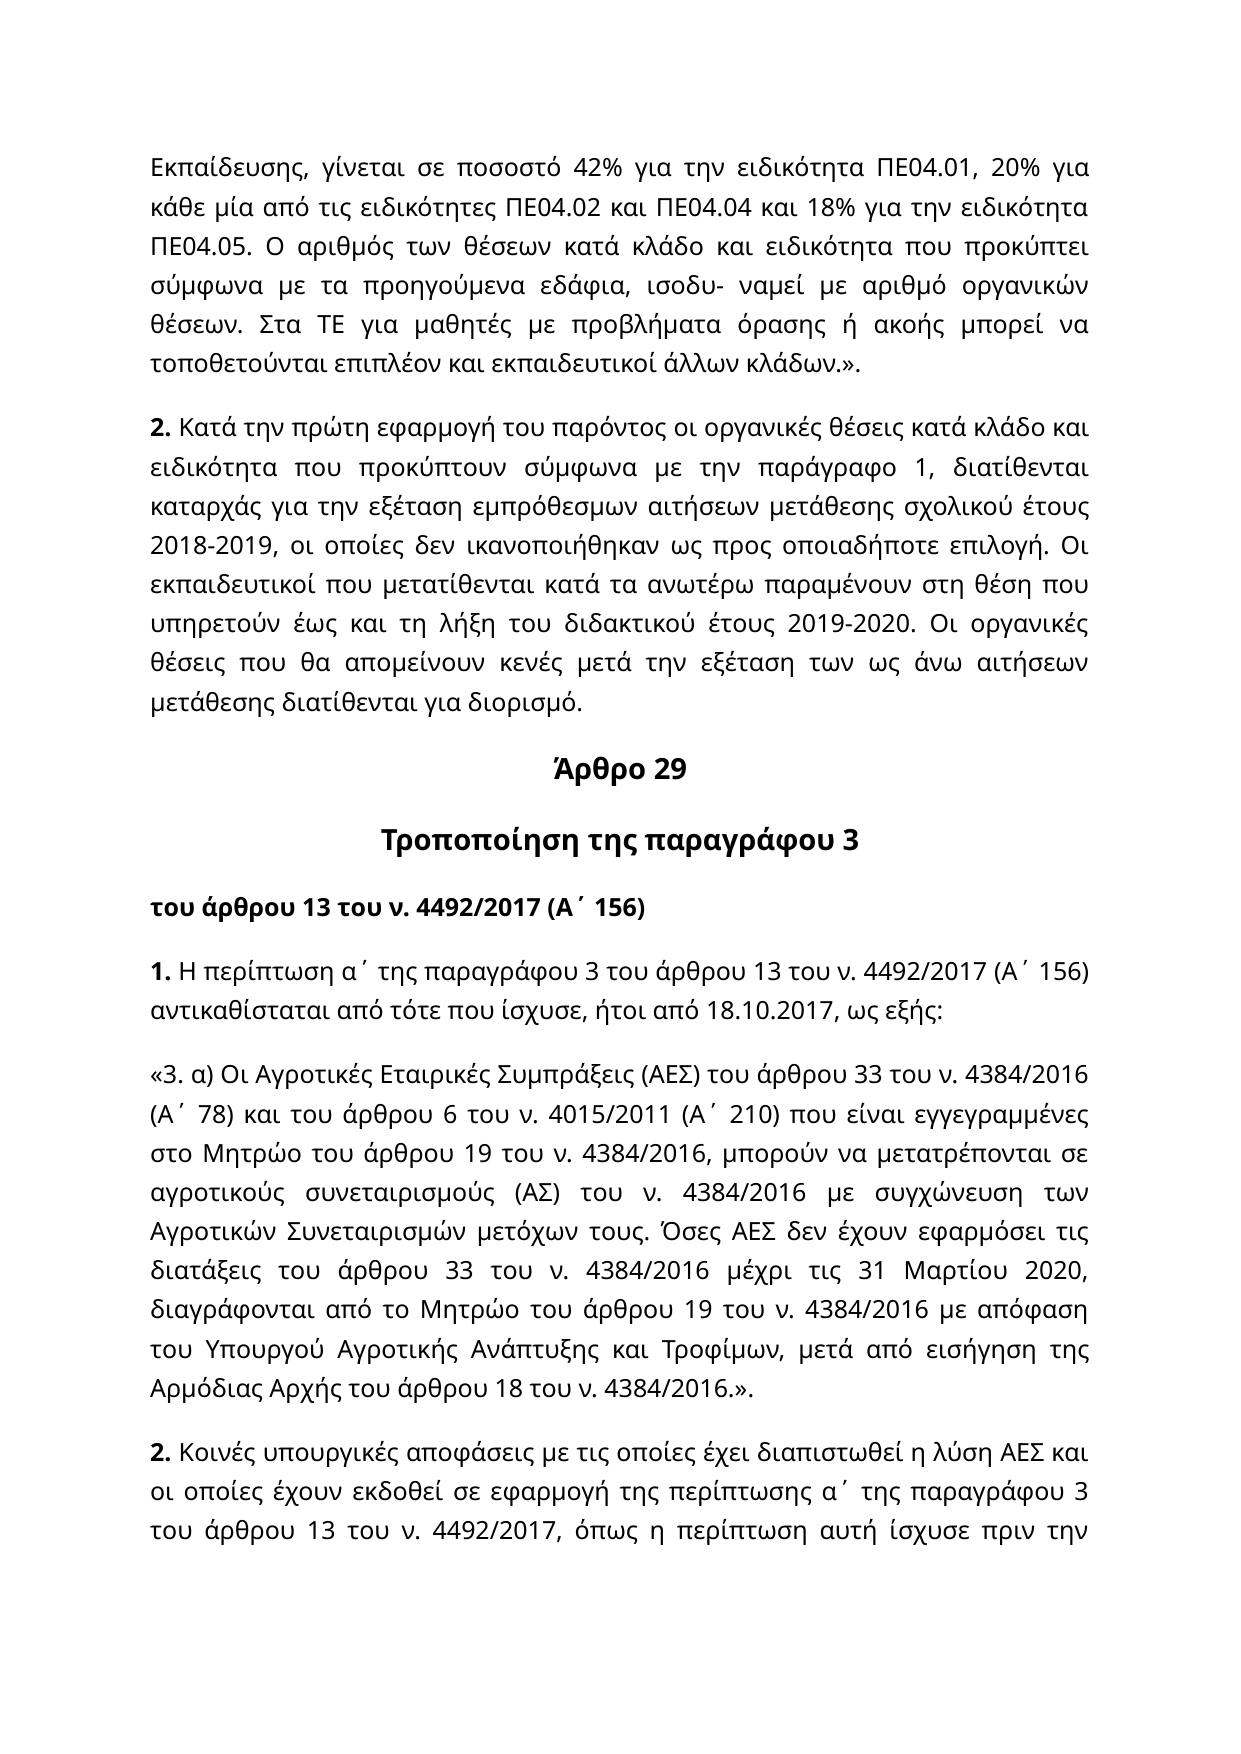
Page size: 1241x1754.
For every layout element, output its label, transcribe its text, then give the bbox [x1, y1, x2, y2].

subtitle Τροποποίηση της παραγράφου 3 [150, 819, 1090, 859]
subtitle Άρθρο 29 [150, 748, 1090, 788]
text «3. α) Οι Αγροτικές Εταιρικές Συμπράξεις (ΑΕΣ) του άρθρου 33 του ν. 4384/2016 (Α΄ 78) και του άρθρου 6 του ν. 4015/2011 (Α΄ 210) που είναι εγγεγραμμένες στο Μητρώο του άρθρου 19 του ν. 4384/2016, μπορούν να μετατρέπονται σε αγροτικούς συνεταιρισμούς (ΑΣ) του ν. 4384/2016 με συγχώνευση των Αγροτικών Συνεταιρισμών μετόχων τους. Όσες ΑΕΣ δεν έχουν εφαρμόσει τις διατάξεις του άρθρου 33 του ν. 4384/2016 μέχρι τις 31 Μαρτίου 2020, διαγράφονται από το Μητρώο του άρθρου 19 του ν. 4384/2016 με απόφαση του Υπουργού Αγροτικής Ανάπτυξης και Τροφίμων, μετά από εισήγηση της Αρμόδιας Αρχής του άρθρου 18 του ν. 4384/2016.». [150, 1057, 1090, 1404]
text Εκπαίδευσης, γίνεται σε ποσοστό 42% για την ειδικότητα ΠΕ04.01, 20% για κάθε μία από τις ειδικότητες ΠΕ04.02 και ΠΕ04.04 και 18% για την ειδικότητα ΠΕ04.05. Ο αριθμός των θέσεων κατά κλάδο και ειδικότητα που προκύπτει σύμφωνα με τα προηγούμενα εδάφια, ισοδυ- ναμεί με αριθμό οργανικών θέσεων. Στα ΤΕ για μαθητές με προβλήματα όρασης ή ακοής μπορεί να τοποθετούνται επιπλέον και εκπαιδευτικοί άλλων κλάδων.». [150, 150, 1090, 380]
text 1. Η περίπτωση α΄ της παραγράφου 3 του άρθρου 13 του ν. 4492/2017 (Α΄ 156) αντικαθίσταται από τότε που ίσχυσε, ήτοι από 18.10.2017, ως εξής: [150, 954, 1090, 1027]
text του άρθρου 13 του ν. 4492/2017 (Α΄ 156) [150, 889, 1090, 924]
text 2. Κοινές υπουργικές αποφάσεις με τις οποίες έχει διαπιστωθεί η λύση ΑΕΣ και οι οποίες έχουν εκδοθεί σε εφαρμογή της περίπτωσης α΄ της παραγράφου 3 του άρθρου 13 του ν. 4492/2017, όπως η περίπτωση αυτή ίσχυσε πριν την [150, 1434, 1090, 1547]
text 2. Κατά την πρώτη εφαρμογή του παρόντος οι οργανικές θέσεις κατά κλάδο και ειδικότητα που προκύπτουν σύμφωνα με την παράγραφο 1, διατίθενται καταρχάς για την εξέταση εμπρόθεσμων αιτήσεων μετάθεσης σχολικού έτους 2018-2019, οι οποίες δεν ικανοποιήθηκαν ως προς οποιαδήποτε επιλογή. Οι εκπαιδευτικοί που μετατίθενται κατά τα ανωτέρω παραμένουν στη θέση που υπηρετούν έως και τη λήξη του διδακτικού έτους 2019-2020. Οι οργανικές θέσεις που θα απομείνουν κενές μετά την εξέταση των ως άνω αιτήσεων μετάθεσης διατίθενται για διορισμό. [150, 410, 1090, 718]
